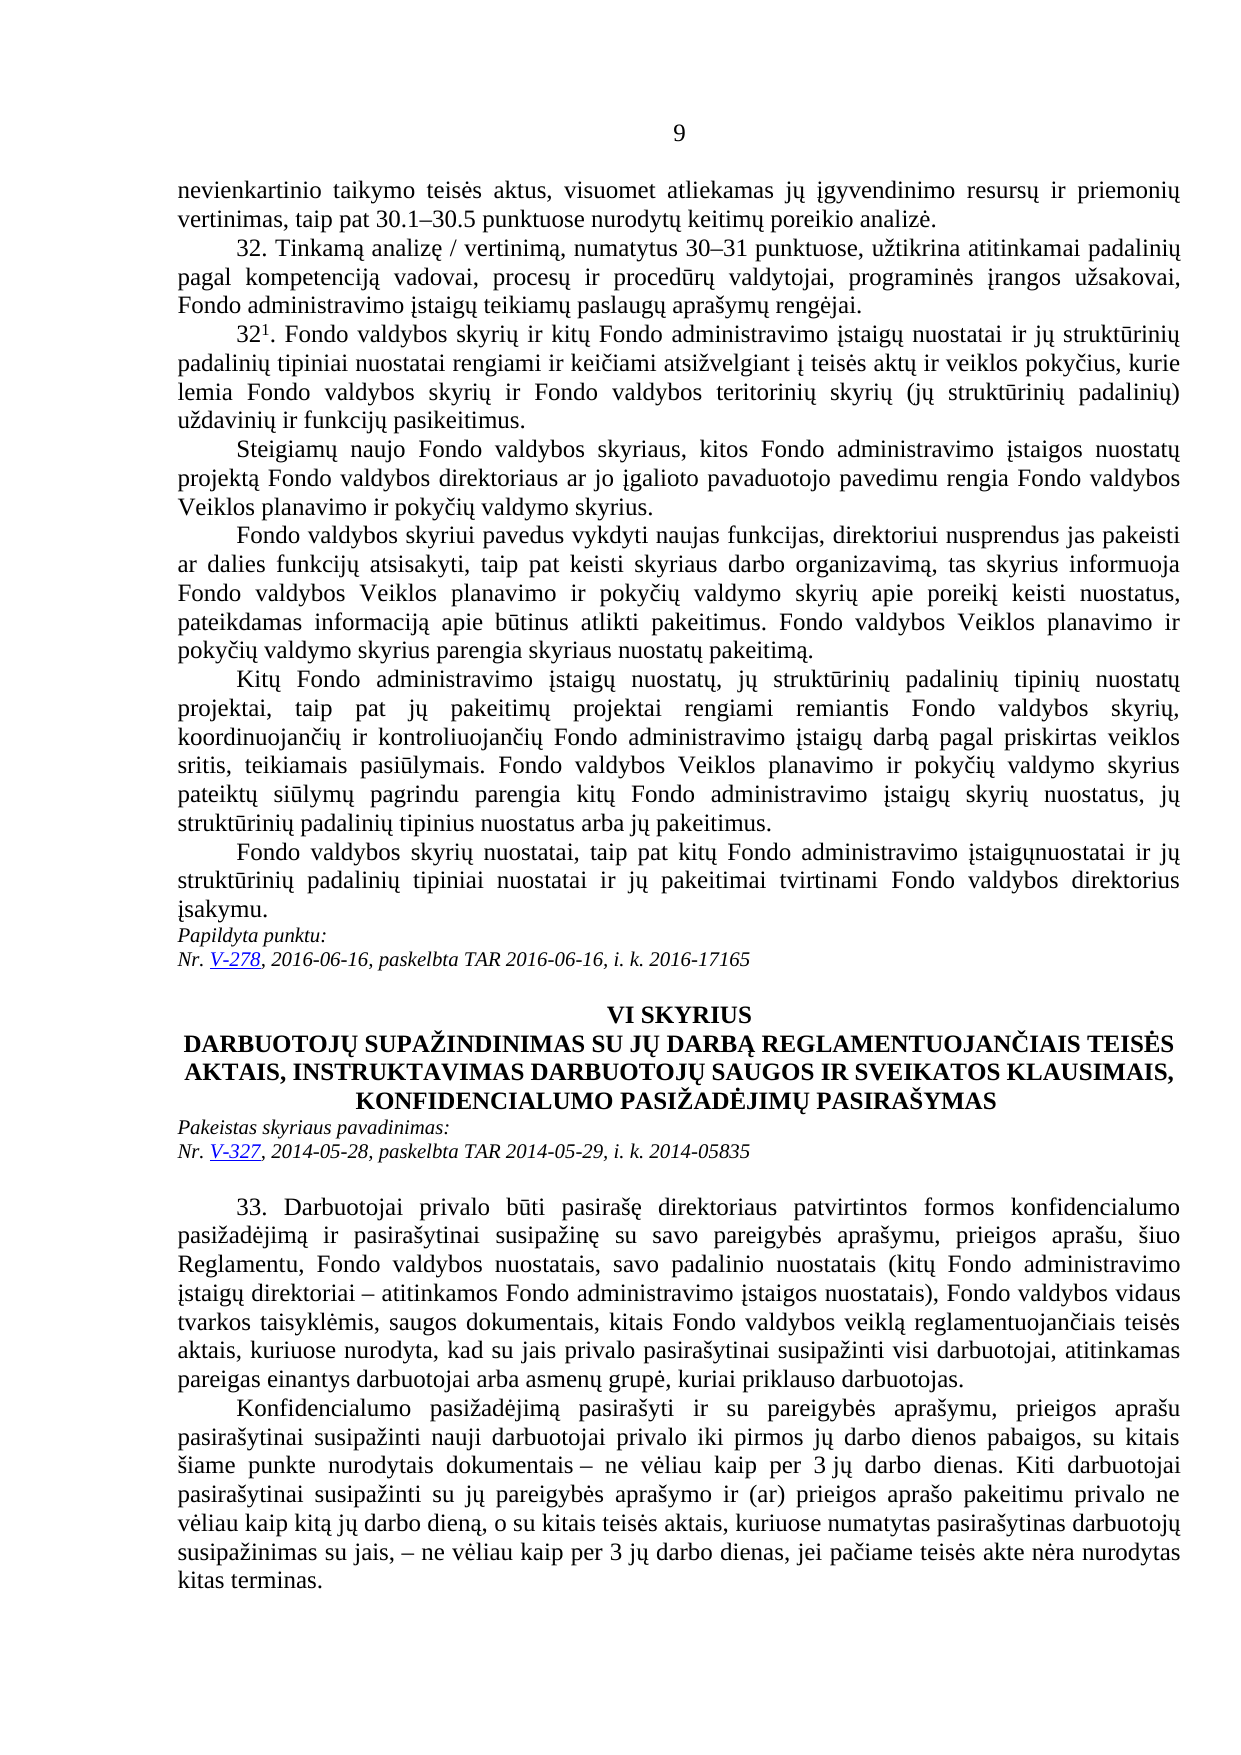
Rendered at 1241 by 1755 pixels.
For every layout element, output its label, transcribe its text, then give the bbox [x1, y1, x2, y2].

text VI skyrius [177, 1000, 1181, 1029]
text Nr. V-278, 2016-06-16, paskelbta TAR 2016-06-16, i. k. 2016-17165 [177, 947, 1181, 971]
text 321. Fondo valdybos skyrių ir kitų Fondo administravimo įstaigų nuostatai ir jų struktūrinių padalinių tipiniai nuostatai rengiami ir keičiami atsižvelgiant į teisės aktų ir veiklos pokyčius, kurie lemia Fondo valdybos skyrių ir Fondo valdybos teritorinių skyrių (jų struktūrinių padalinių) uždavinių ir funkcijų pasikeitimus. [177, 319, 1181, 434]
text Fondo valdybos skyriui pavedus vykdyti naujas funkcijas, direktoriui nusprendus jas pakeisti ar dalies funkcijų atsisakyti, taip pat keisti skyriaus darbo organizavimą, tas skyrius informuoja Fondo valdybos Veiklos planavimo ir pokyčių valdymo skyrių apie poreikį keisti nuostatus, pateikdamas informaciją apie būtinus atlikti pakeitimus. Fondo valdybos Veiklos planavimo ir pokyčių valdymo skyrius parengia skyriaus nuostatų pakeitimą. [177, 521, 1181, 664]
text Konfidencialumo pasižadėjimą pasirašyti ir su pareigybės aprašymu, prieigos aprašu pasirašytinai susipažinti nauji darbuotojai privalo iki pirmos jų darbo dienos pabaigos, su kitais šiame punkte nurodytais dokumentais – ne vėliau kaip per 3 jų darbo dienas. Kiti darbuotojai pasirašytinai susipažinti su jų pareigybės aprašymo ir (ar) prieigos aprašo pakeitimu privalo ne vėliau kaip kitą jų darbo dieną, o su kitais teisės aktais, kuriuose numatytas pasirašytinas darbuotojų susipažinimas su jais, – ne vėliau kaip per 3 jų darbo dienas, jei pačiame teisės akte nėra nurodytas kitas terminas. [177, 1393, 1181, 1594]
text Steigiamų naujo Fondo valdybos skyriaus, kitos Fondo administravimo įstaigos nuostatų projektą Fondo valdybos direktoriaus ar jo įgalioto pavaduotojo pavedimu rengia Fondo valdybos Veiklos planavimo ir pokyčių valdymo skyrius. [177, 434, 1181, 521]
text 33. Darbuotojai privalo būti pasirašę direktoriaus patvirtintos formos konfidencialumo pasižadėjimą ir pasirašytinai susipažinę su savo pareigybės aprašymu, prieigos aprašu, šiuo Reglamentu, Fondo valdybos nuostatais, savo padalinio nuostatais (kitų Fondo administravimo įstaigų direktoriai – atitinkamos Fondo administravimo įstaigos nuostatais), Fondo valdybos vidaus tvarkos taisyklėmis, saugos dokumentais, kitais Fondo valdybos veiklą reglamentuojančiais teisės aktais, kuriuose nurodyta, kad su jais privalo pasirašytinai susipažinti visi darbuotojai, atitinkamas pareigas einantys darbuotojai arba asmenų grupė, kuriai priklauso darbuotojas. [177, 1192, 1181, 1393]
text DARBUOTOJŲ SUPAŽINDINIMAS SU JŲ DARBĄ REGLAMENTUOJANČIAIS TEISĖS AKTAIS, INSTRUKTAVIMAS DARBUOTOJŲ SAUGOS IR SVEIKATOS KLAUSIMAIS, KONFIDENCIALUMO PASIŽADĖJIMŲ PASIRAŠYMAS [177, 1029, 1181, 1115]
text Nr. V-327, 2014-05-28, paskelbta TAR 2014-05-29, i. k. 2014-05835 [177, 1139, 1181, 1163]
text Papildyta punktu: [177, 923, 1181, 947]
text Fondo valdybos skyrių nuostatai, taip pat kitų Fondo administravimo įstaigųnuostatai ir jų struktūrinių padalinių tipiniai nuostatai ir jų pakeitimai tvirtinami Fondo valdybos direktorius įsakymu. [177, 837, 1181, 923]
text Pakeistas skyriaus pavadinimas: [177, 1115, 1181, 1139]
text nevienkartinio taikymo teisės aktus, visuomet atliekamas jų įgyvendinimo resursų ir priemonių vertinimas, taip pat 30.1–30.5 punktuose nurodytų keitimų poreikio analizė. [177, 176, 1181, 233]
text Kitų Fondo administravimo įstaigų nuostatų, jų struktūrinių padalinių tipinių nuostatų projektai, taip pat jų pakeitimų projektai rengiami remiantis Fondo valdybos skyrių, koordinuojančių ir kontroliuojančių Fondo administravimo įstaigų darbą pagal priskirtas veiklos sritis, teikiamais pasiūlymais. Fondo valdybos Veiklos planavimo ir pokyčių valdymo skyrius pateiktų siūlymų pagrindu parengia kitų Fondo administravimo įstaigų skyrių nuostatus, jų struktūrinių padalinių tipinius nuostatus arba jų pakeitimus. [177, 664, 1181, 837]
text 32. Tinkamą analizę / vertinimą, numatytus 30–31 punktuose, užtikrina atitinkamai padalinių pagal kompetenciją vadovai, procesų ir procedūrų valdytojai, programinės įrangos užsakovai, Fondo administravimo įstaigų teikiamų paslaugų aprašymų rengėjai. [177, 233, 1181, 319]
